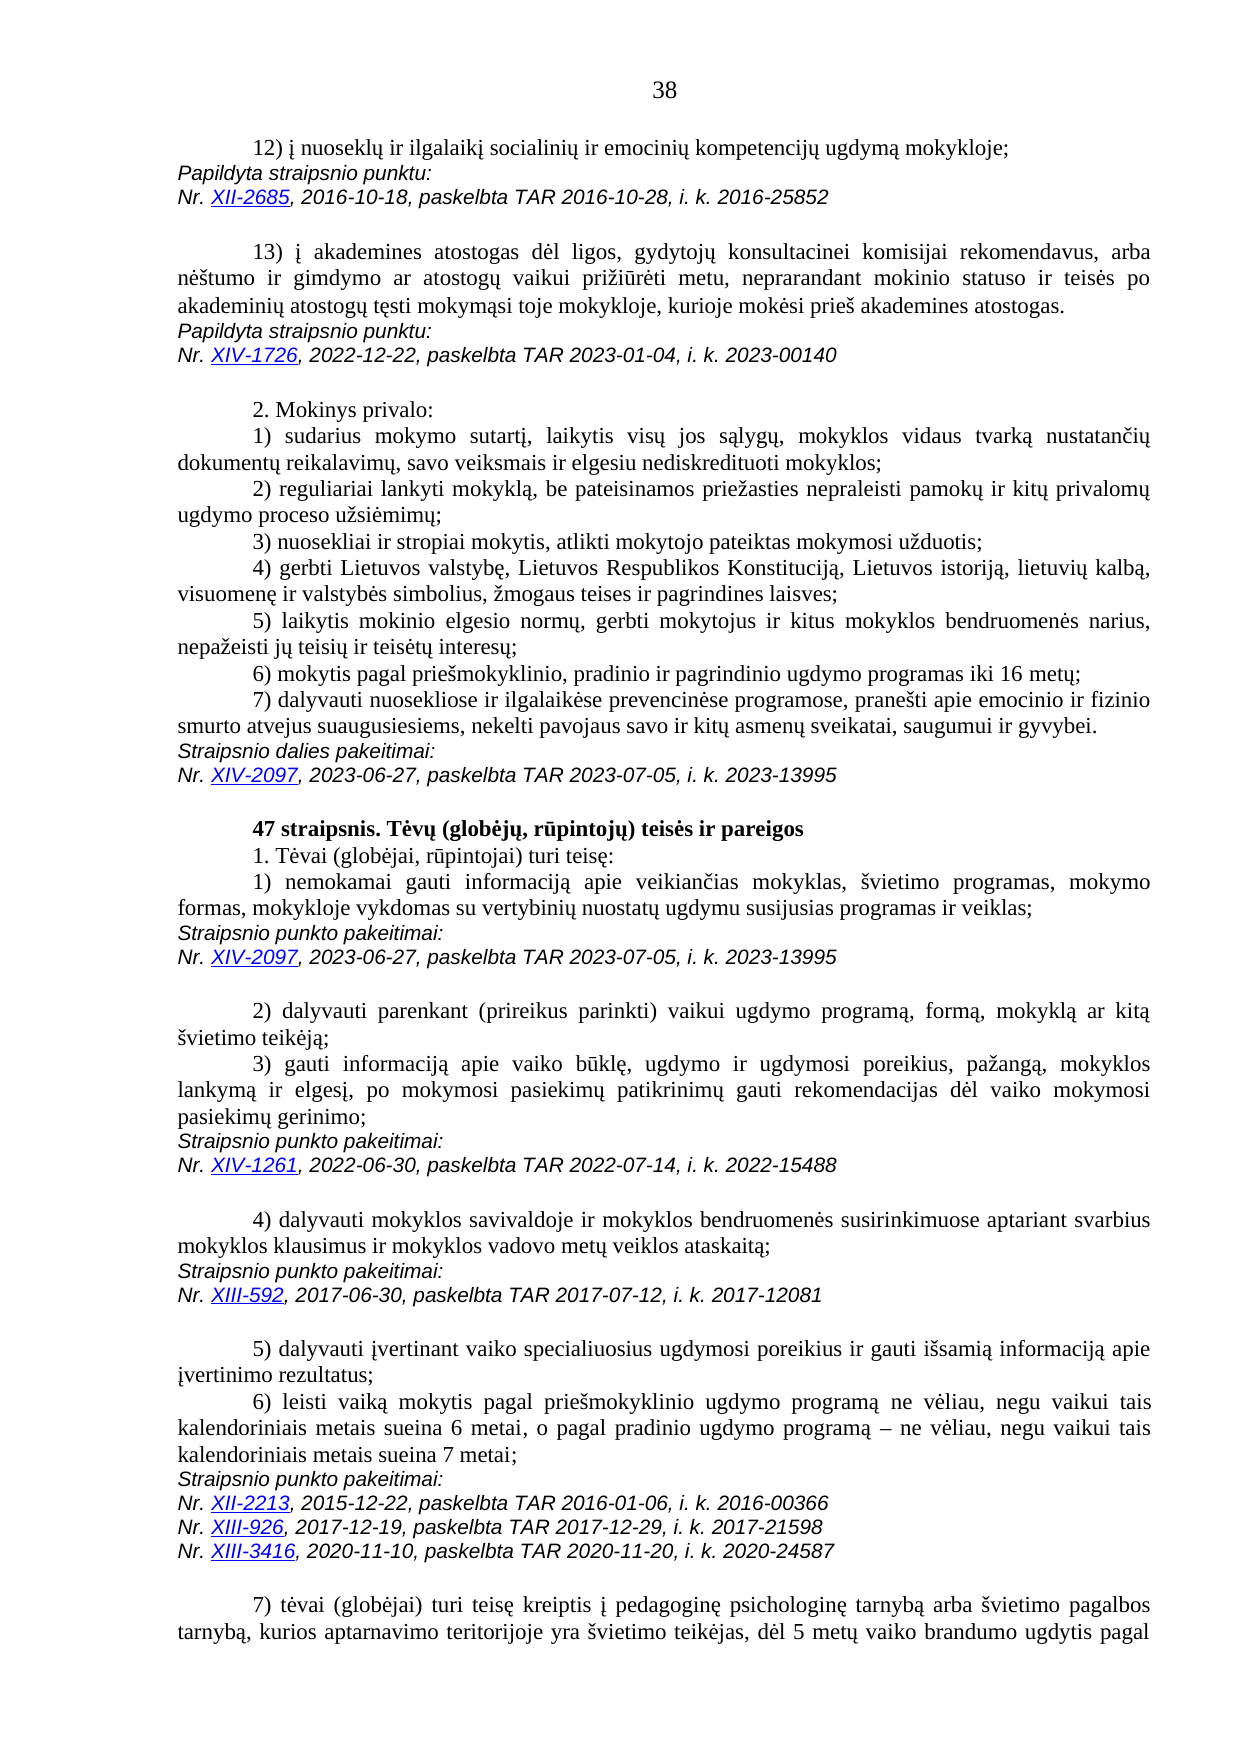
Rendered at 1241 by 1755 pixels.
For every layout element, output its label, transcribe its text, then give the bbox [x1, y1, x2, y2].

text Straipsnio punkto pakeitimai: [177, 921, 1152, 945]
text 7) tėvai (globėjai) turi teisę kreiptis į pedagoginę psichologinę tarnybą arba švietimo pagalbos tarnybą, kurios aptarnavimo teritorijoje yra švietimo teikėjas, dėl 5 metų vaiko brandumo ugdytis pagal [177, 1592, 1152, 1644]
text 4) dalyvauti mokyklos savivaldoje ir mokyklos bendruomenės susirinkimuose aptariant svarbius mokyklos klausimus ir mokyklos vadovo metų veiklos ataskaitą; [177, 1206, 1152, 1258]
text 1) sudarius mokymo sutartį, laikytis visų jos sąlygų, mokyklos vidaus tvarką nustatančių dokumentų reikalavimų, savo veiksmais ir elgesiu nediskredituoti mokyklos; [177, 422, 1152, 475]
text Nr. XIII-3416, 2020-11-10, paskelbta TAR 2020-11-20, i. k. 2020-24587 [177, 1539, 1152, 1563]
text 1) nemokamai gauti informaciją apie veikiančias mokyklas, švietimo programas, mokymo formas, mokykloje vykdomas su vertybinių nuostatų ugdymu susijusias programas ir veiklas; [177, 868, 1152, 921]
text 6) leisti vaiką mokytis pagal priešmokyklinio ugdymo programą ne vėliau, negu vaikui tais kalendoriniais metais sueina 6 metai, o pagal pradinio ugdymo programą – ne vėliau, negu vaikui tais kalendoriniais metais sueina 7 metai; [177, 1388, 1152, 1467]
text Papildyta straipsnio punktu: [177, 161, 1152, 185]
text Nr. XII-2685, 2016-10-18, paskelbta TAR 2016-10-28, i. k. 2016-25852 [177, 185, 1152, 209]
text 4) gerbti Lietuvos valstybę, Lietuvos Respublikos Konstituciją, Lietuvos istoriją, lietuvių kalbą, visuomenę ir valstybės simbolius, žmogaus teises ir pagrindines laisves; [177, 554, 1152, 607]
text 2. Mokinys privalo: [177, 396, 1152, 422]
text Nr. XIV-2097, 2023-06-27, paskelbta TAR 2023-07-05, i. k. 2023-13995 [177, 763, 1152, 787]
text 7) dalyvauti nuosekliose ir ilgalaikėse prevencinėse programose, pranešti apie emocinio ir fizinio smurto atvejus suaugusiesiems, nekelti pavojaus savo ir kitų asmenų sveikatai, saugumui ir gyvybei. [177, 686, 1152, 739]
text 3) nuosekliai ir stropiai mokytis, atlikti mokytojo pateiktas mokymosi užduotis; [177, 528, 1152, 554]
text 13) į akademines atostogas dėl ligos, gydytojų konsultacinei komisijai rekomendavus, arba nėštumo ir gimdymo ar atostogų vaikui prižiūrėti metu, neprarandant mokinio statuso ir teisės po akademinių atostogų tęsti mokymąsi toje mokykloje, kurioje mokėsi prieš akademines atostogas. [177, 238, 1152, 319]
text Nr. XIV-2097, 2023-06-27, paskelbta TAR 2023-07-05, i. k. 2023-13995 [177, 945, 1152, 969]
text 6) mokytis pagal priešmokyklinio, pradinio ir pagrindinio ugdymo programas iki 16 metų; [177, 659, 1152, 686]
text 1. Tėvai (globėjai, rūpintojai) turi teisę: [177, 842, 1152, 868]
text Nr. XIII-926, 2017-12-19, paskelbta TAR 2017-12-29, i. k. 2017-21598 [177, 1515, 1152, 1539]
text Nr. XIII-592, 2017-06-30, paskelbta TAR 2017-07-12, i. k. 2017-12081 [177, 1282, 1152, 1306]
text Straipsnio dalies pakeitimai: [177, 739, 1152, 763]
text 2) reguliariai lankyti mokyklą, be pateisinamos priežasties nepraleisti pamokų ir kitų privalomų ugdymo proceso užsiėmimų; [177, 475, 1152, 528]
text 2) dalyvauti parenkant (prireikus parinkti) vaikui ugdymo programą, formą, mokyklą ar kitą švietimo teikėją; [177, 997, 1152, 1050]
text Papildyta straipsnio punktu: [177, 319, 1152, 343]
text 5) dalyvauti įvertinant vaiko specialiuosius ugdymosi poreikius ir gauti išsamią informaciją apie įvertinimo rezultatus; [177, 1335, 1152, 1388]
text Nr. XII-2213, 2015-12-22, paskelbta TAR 2016-01-06, i. k. 2016-00366 [177, 1491, 1152, 1515]
text Nr. XIV-1261, 2022-06-30, paskelbta TAR 2022-07-14, i. k. 2022-15488 [177, 1153, 1152, 1177]
text Straipsnio punkto pakeitimai: [177, 1129, 1152, 1153]
text 12) į nuoseklų ir ilgalaikį socialinių ir emocinių kompetencijų ugdymą mokykloje; [177, 132, 1152, 161]
text Nr. XIV-1726, 2022-12-22, paskelbta TAR 2023-01-04, i. k. 2023-00140 [177, 343, 1152, 367]
text 3) gauti informaciją apie vaiko būklę, ugdymo ir ugdymosi poreikius, pažangą, mokyklos lankymą ir elgesį, po mokymosi pasiekimų patikrinimų gauti rekomendacijas dėl vaiko mokymosi pasiekimų gerinimo; [177, 1050, 1152, 1129]
text Straipsnio punkto pakeitimai: [177, 1467, 1152, 1491]
text 47 straipsnis. Tėvų (globėjų, rūpintojų) teisės ir pareigos [177, 815, 1152, 842]
text 5) laikytis mokinio elgesio normų, gerbti mokytojus ir kitus mokyklos bendruomenės narius, nepažeisti jų teisių ir teisėtų interesų; [177, 607, 1152, 659]
text Straipsnio punkto pakeitimai: [177, 1258, 1152, 1282]
